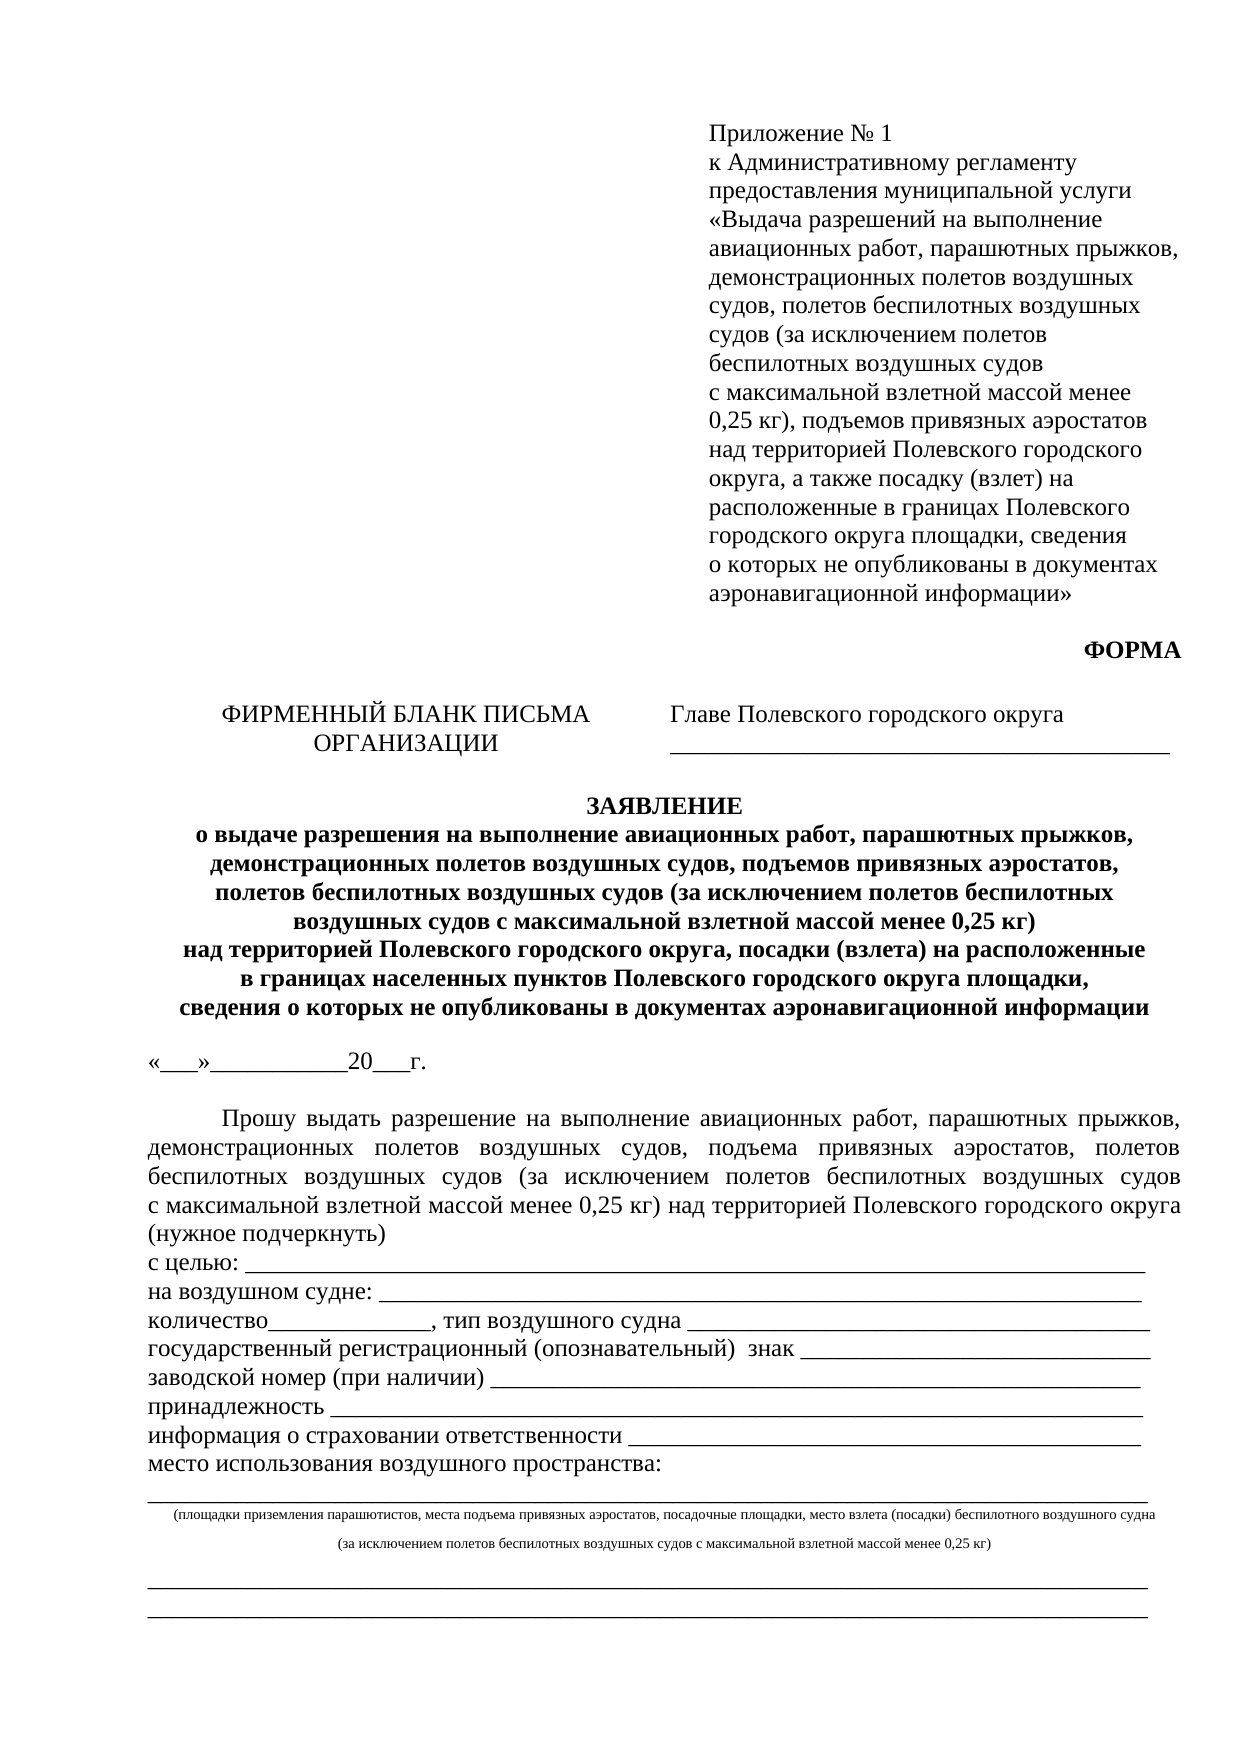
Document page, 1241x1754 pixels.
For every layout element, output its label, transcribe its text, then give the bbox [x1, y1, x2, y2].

text сведения о которых не опубликованы в документах аэронавигационной информации [148, 992, 1181, 1021]
text ________________________________________________________________________________ [148, 1477, 1181, 1506]
text в границах населенных пунктов Полевского городского округа площадки, [148, 963, 1181, 992]
text количество_____________, тип воздушного судна _____________________________________ [148, 1305, 1181, 1333]
text над территорией Полевского городского округа, а также посадку (взлет) на расположенные в границах Полевского городского округа площадки, сведения о которых не опубликованы в документах аэронавигационной информации» [709, 434, 1181, 607]
text место использования воздушного пространства: [148, 1448, 1181, 1477]
table_header ФИРМЕННЫЙ БЛАНК ПИСЬМА ОРГАНИЗАЦИИ [148, 693, 664, 762]
text государственный регистрационный (опознавательный) знак ____________________________ [148, 1333, 1181, 1362]
text о выдаче разрешения на выполнение авиационных работ, парашютных прыжков, демонстрационных полетов воздушных судов, подъемов привязных аэростатов, полетов беспилотных воздушных судов (за исключением полетов беспилотных воздушных судов с максимальной взлетной массой менее 0,25 кг) [148, 819, 1181, 934]
text Приложение № 1 [709, 118, 1181, 147]
text ________________________________________________________________________________ [148, 1563, 1181, 1592]
table_header Главе Полевского городского округа ________________________________________ [664, 693, 1181, 762]
text (площадки приземления парашютистов, места подъема привязных аэростатов, посадочные площадки, место взлета (посадки) беспилотного воздушного судна (за исключением полетов беспилотных воздушных судов с максимальной взлетной массой менее 0,25 кг) [148, 1506, 1181, 1563]
text ФОРМА [516, 636, 1181, 664]
text информация о страховании ответственности _________________________________________ [148, 1420, 1181, 1448]
text ________________________________________________________________________________ [148, 1592, 1181, 1621]
text на воздушном судне: _____________________________________________________________ [148, 1276, 1181, 1305]
text «___»___________20___г. [148, 1046, 1181, 1075]
text Прошу выдать разрешение на выполнение авиационных работ, парашютных прыжков, демонстрационных полетов воздушных судов, подъема привязных аэростатов, полетов беспилотных воздушных судов (за исключением полетов беспилотных воздушных судов с максимальной взлетной массой менее 0,25 кг) над территорией Полевского городского округа (нужное подчеркнуть) [148, 1103, 1181, 1247]
text с целью: ________________________________________________________________________ [148, 1247, 1181, 1276]
text ЗАЯВЛЕНИЕ [148, 791, 1181, 819]
text над территорией Полевского городского округа, посадки (взлета) на расположенные [148, 934, 1181, 963]
text к Административному регламенту предоставления муниципальной услуги «Выдача разрешений на выполнение авиационных работ, парашютных прыжков, демонстрационных полетов воздушных судов, полетов беспилотных воздушных судов (за исключением полетов беспилотных воздушных судов с максимальной взлетной массой менее 0,25 кг), подъемов привязных аэростатов [709, 147, 1181, 434]
text заводской номер (при наличии) ____________________________________________________ [148, 1362, 1181, 1391]
text принадлежность _________________________________________________________________ [148, 1391, 1181, 1420]
